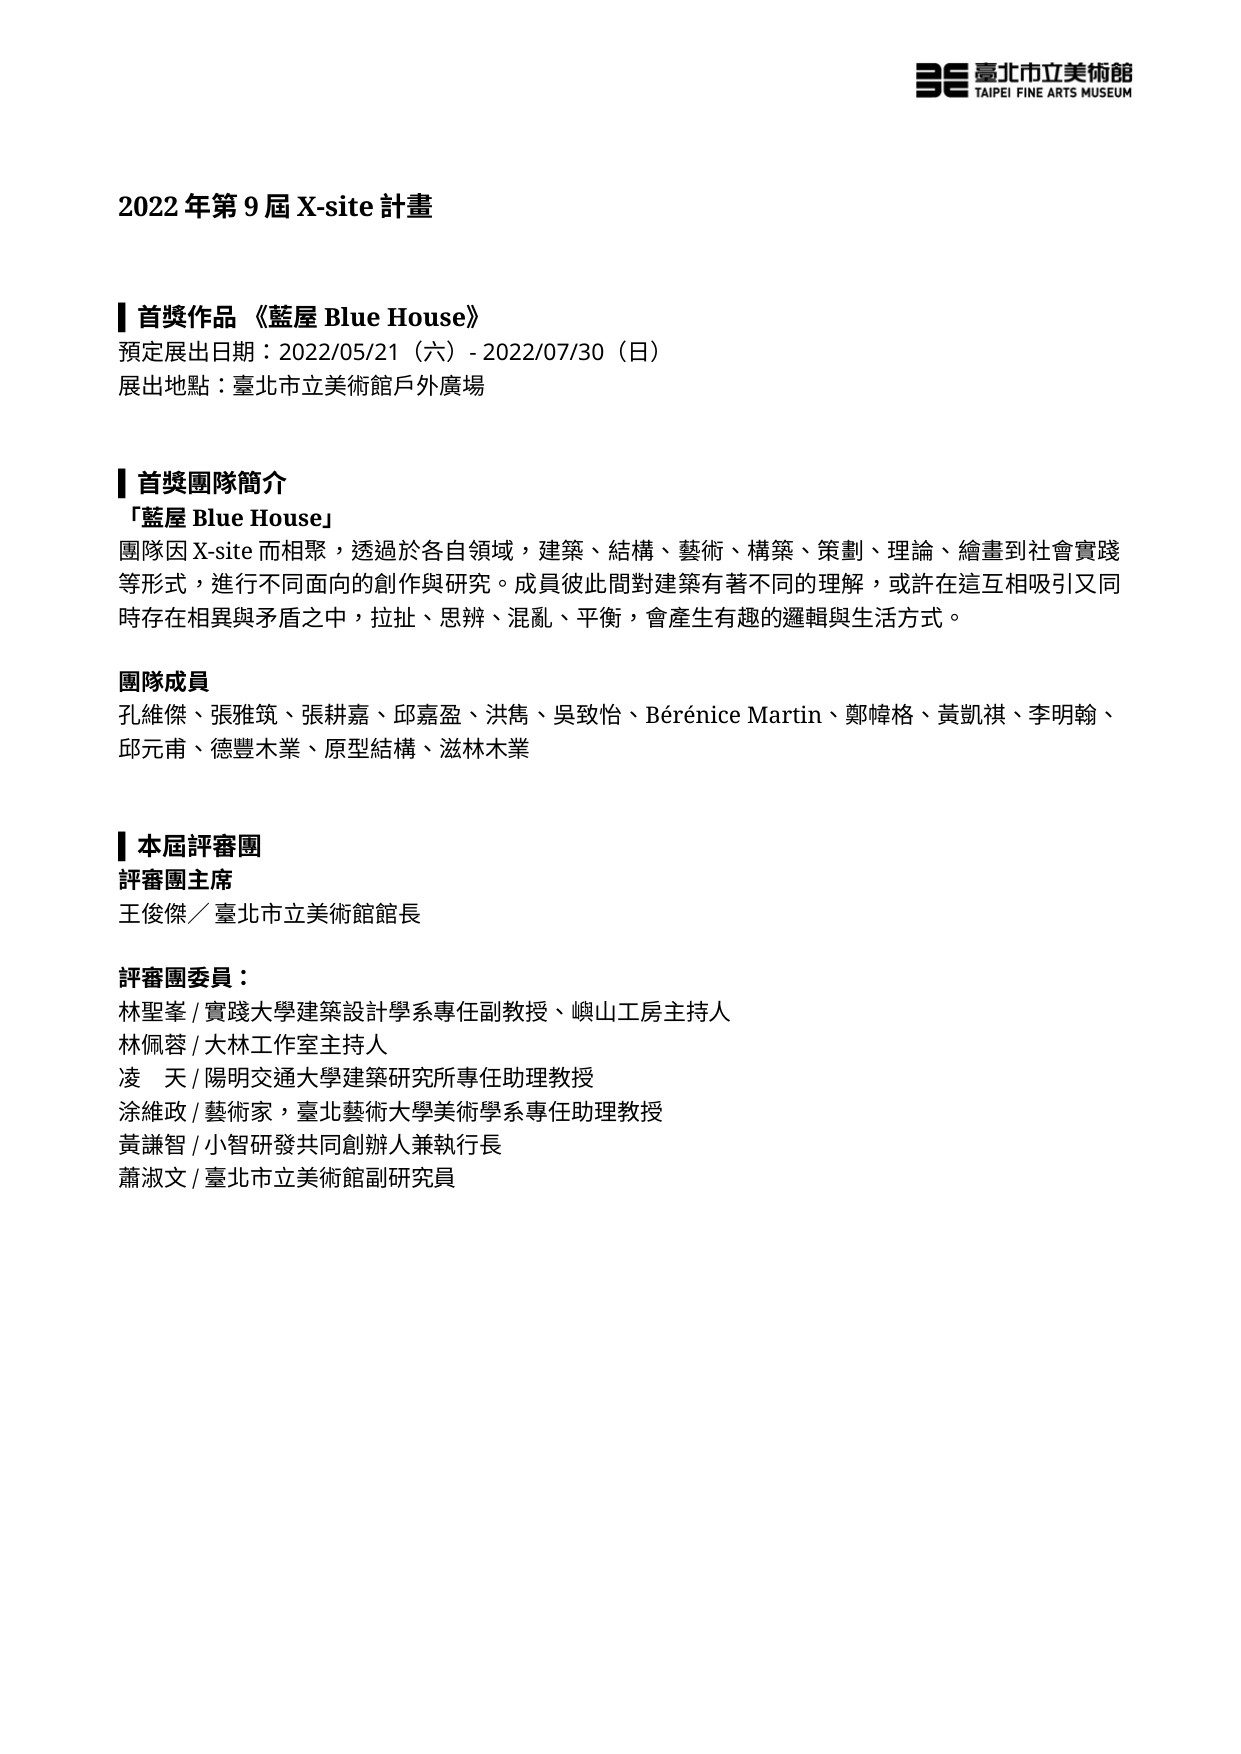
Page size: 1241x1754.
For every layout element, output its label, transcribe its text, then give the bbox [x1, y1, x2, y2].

text ▍本屆評審團 [118, 826, 1122, 862]
text ▍首獎作品 《藍屋 Blue House》 [118, 298, 1122, 334]
text 凌 天 / 陽明交通大學建築研究所專任助理教授 [118, 1060, 1122, 1093]
text 展出地點：臺北市立美術館戶外廣場 [118, 367, 1122, 401]
text 蕭淑文 / 臺北市立美術館副研究員 [118, 1160, 1122, 1193]
text 團隊因X-site而相聚，透過於各自領域，建築、結構、藝術、構築、策劃、理論、繪畫到社會實踐等形式，進行不同面向的創作與研究。成員彼此間對建築有著不同的理解，或許在這互相吸引又同時存在相異與矛盾之中，拉扯、思辨、混亂、平衡，會產生有趣的邏輯與生活方式。 [118, 533, 1122, 633]
text 評審團主席 [118, 862, 1122, 896]
text 孔維傑、張雅筑、張耕嘉、邱嘉盈、洪雋、吳致怡、Bérénice Martin、鄭幃格、黃凱祺、李明翰、邱元甫、德豐木業、原型結構、滋林木業 [118, 697, 1122, 764]
text ▍首獎團隊簡介 [118, 463, 1122, 499]
text 評審團委員： [118, 960, 1122, 993]
text 王俊傑／ 臺北市立美術館館長 [118, 896, 1122, 929]
text 林聖峯 / 實踐大學建築設計學系專任副教授、嶼山工房主持人 [118, 993, 1122, 1027]
text 林佩蓉 / 大林工作室主持人 [118, 1027, 1122, 1060]
text 團隊成員 [118, 664, 1122, 697]
text 黃謙智 / 小智研發共同創辦人兼執行長 [118, 1127, 1122, 1160]
text 涂維政 / 藝術家，臺北藝術大學美術學系專任助理教授 [118, 1093, 1122, 1127]
text 預定展出日期：2022/05/21（六）- 2022/07/30（日） [118, 334, 1122, 367]
text 「藍屋 Blue House」 [118, 499, 1122, 533]
text 2022年第9屆X-site計畫 [118, 185, 1122, 224]
